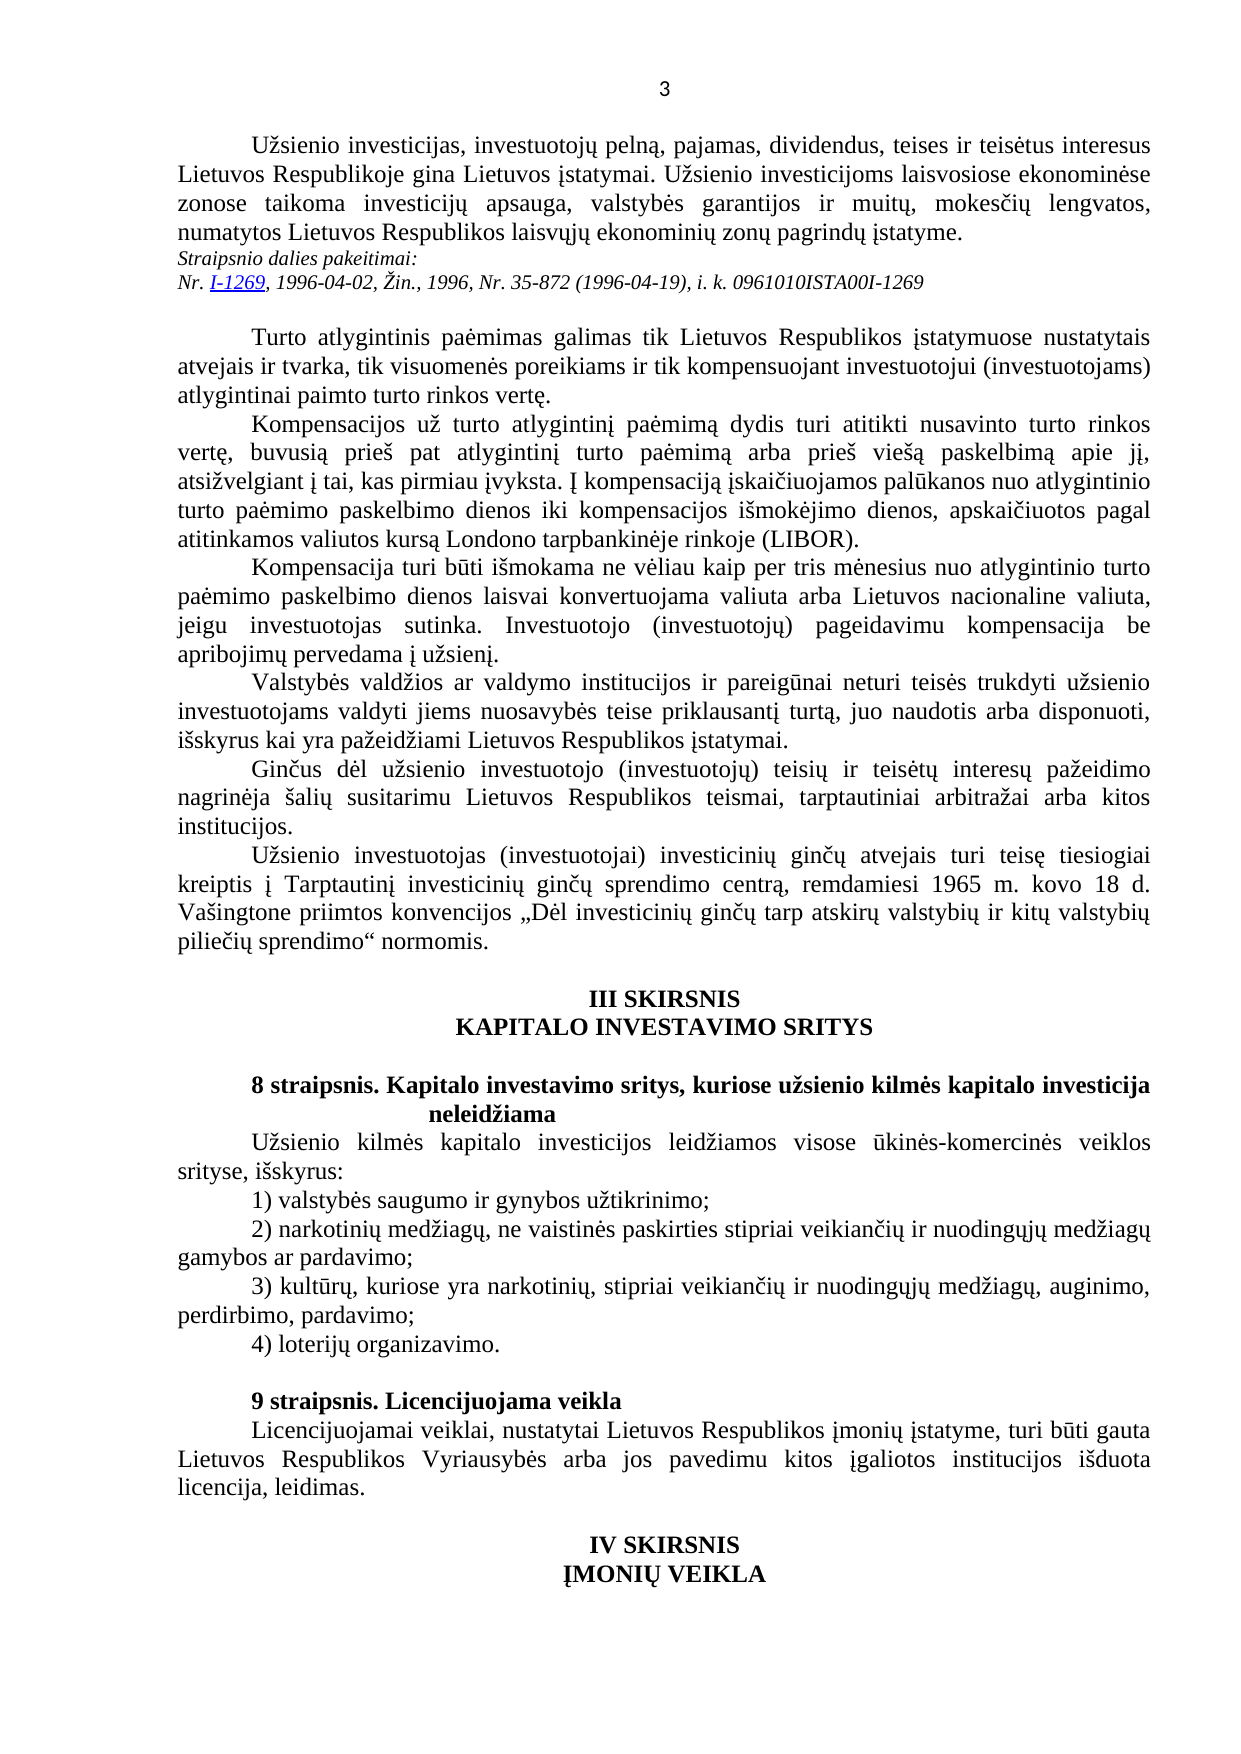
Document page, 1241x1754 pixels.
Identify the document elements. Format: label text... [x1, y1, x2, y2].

text Užsienio kilmės kapitalo investicijos leidžiamos visose ūkinės-komercinės veiklos srityse, išskyrus: [177, 1127, 1152, 1185]
text Valstybės valdžios ar valdymo institucijos ir pareigūnai neturi teisės trukdyti užsienio investuotojams valdyti jiems nuosavybės teise priklausantį turtą, juo naudotis arba disponuoti, išskyrus kai yra pažeidžiami Lietuvos Respublikos įstatymai. [177, 667, 1152, 754]
text IV SKIRSNIS [177, 1530, 1152, 1559]
text 4) loterijų organizavimo. [177, 1329, 1152, 1357]
text Užsienio investuotojas (investuotojai) investicinių ginčų atvejais turi teisę tiesiogiai kreiptis į Tarptautinį investicinių ginčų sprendimo centrą, remdamiesi 1965 m. kovo 18 d. Vašingtone priimtos konvencijos „Dėl investicinių ginčų tarp atskirų valstybių ir kitų valstybių piliečių sprendimo“ normomis. [177, 840, 1152, 955]
text Kompensacija turi būti išmokama ne vėliau kaip per tris mėnesius nuo atlygintinio turto paėmimo paskelbimo dienos laisvai konvertuojama valiuta arba Lietuvos nacionaline valiuta, jeigu investuotojas sutinka. Investuotojo (investuotojų) pageidavimu kompensacija be apribojimų pervedama į užsienį. [177, 552, 1152, 667]
text Nr. I-1269, 1996-04-02, Žin., 1996, Nr. 35-872 (1996-04-19), i. k. 0961010ISTA00I-1269 [177, 270, 1152, 294]
text 2) narkotinių medžiagų, ne vaistinės paskirties stipriai veikiančių ir nuodingųjų medžiagų gamybos ar pardavimo; [177, 1214, 1152, 1271]
text Straipsnio dalies pakeitimai: [177, 246, 1152, 270]
text Ginčus dėl užsienio investuotojo (investuotojų) teisių ir teisėtų interesų pažeidimo nagrinėja šalių susitarimu Lietuvos Respublikos teismai, tarptautiniai arbitražai arba kitos institucijos. [177, 754, 1152, 840]
text Turto atlygintinis paėmimas galimas tik Lietuvos Respublikos įstatymuose nustatytais atvejais ir tvarka, tik visuomenės poreikiams ir tik kompensuojant investuotojui (investuotojams) atlygintinai paimto turto rinkos vertę. [177, 322, 1152, 409]
text KAPITALO INVESTAVIMO SRITYS [177, 1012, 1152, 1041]
text Kompensacijos už turto atlygintinį paėmimą dydis turi atitikti nusavinto turto rinkos vertę, buvusią prieš pat atlygintinį turto paėmimą arba prieš viešą paskelbimą apie jį, atsižvelgiant į tai, kas pirmiau įvyksta. Į kompensaciją įskaičiuojamos palūkanos nuo atlygintinio turto paėmimo paskelbimo dienos iki kompensacijos išmokėjimo dienos, apskaičiuotos pagal atitinkamos valiutos kursą Londono tarpbankinėje rinkoje (LIBOR). [177, 409, 1152, 552]
text 8 straipsnis. Kapitalo investavimo sritys, kuriose užsienio kilmės kapitalo investicija neleidžiama [251, 1070, 1152, 1127]
text 9 straipsnis. Licencijuojama veikla [177, 1386, 1152, 1415]
text III SKIRSNIS [177, 984, 1152, 1012]
text 1) valstybės saugumo ir gynybos užtikrinimo; [177, 1185, 1152, 1214]
text Užsienio investicijas, investuotojų pelną, pajamas, dividendus, teises ir teisėtus interesus Lietuvos Respublikoje gina Lietuvos įstatymai. Užsienio investicijoms laisvosiose ekonominėse zonose taikoma investicijų apsauga, valstybės garantijos ir muitų, mokesčių lengvatos, numatytos Lietuvos Respublikos laisvųjų ekonominių zonų pagrindų įstatyme. [177, 131, 1152, 246]
text ĮMONIŲ VEIKLA [177, 1559, 1152, 1587]
text 3) kultūrų, kuriose yra narkotinių, stipriai veikiančių ir nuodingųjų medžiagų, auginimo, perdirbimo, pardavimo; [177, 1271, 1152, 1329]
text Licencijuojamai veiklai, nustatytai Lietuvos Respublikos įmonių įstatyme, turi būti gauta Lietuvos Respublikos Vyriausybės arba jos pavedimu kitos įgaliotos institucijos išduota licencija, leidimas. [177, 1415, 1152, 1501]
